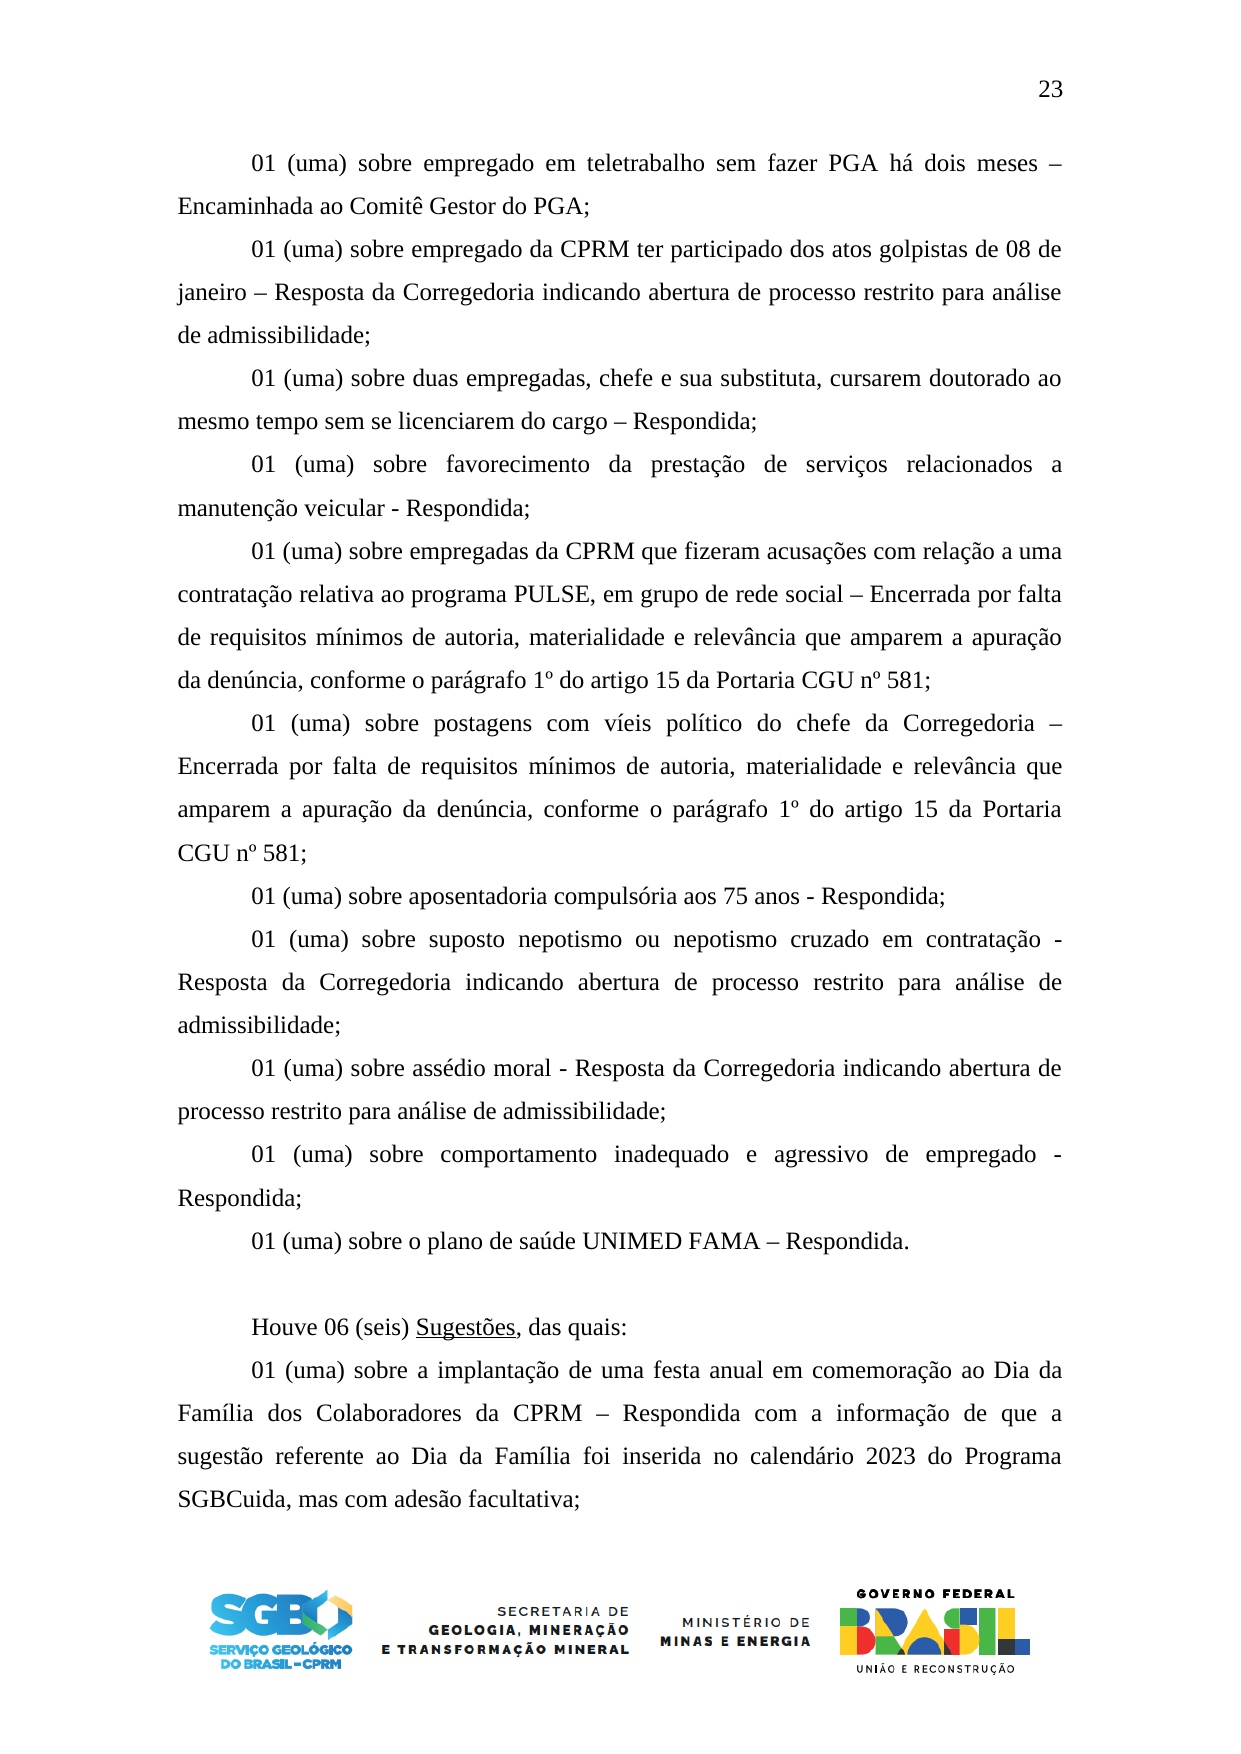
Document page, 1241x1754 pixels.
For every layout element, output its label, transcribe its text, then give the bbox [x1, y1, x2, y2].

text 01 (uma) sobre duas empregadas, chefe e sua substituta, cursarem doutorado ao mesmo tempo sem se licenciarem do cargo – Respondida; [177, 363, 1063, 435]
text 01 (uma) sobre aposentadoria compulsória aos 75 anos - Respondida; [177, 881, 1063, 909]
text 01 (uma) sobre a implantação de uma festa anual em comemoração ao Dia da Família dos Colaboradores da CPRM – Respondida com a informação de que a sugestão referente ao Dia da Família foi inserida no calendário 2023 do Programa SGBCuida, mas com adesão facultativa; [177, 1355, 1063, 1513]
text 01 (uma) sobre empregado em teletrabalho sem fazer PGA há dois meses – Encaminhada ao Comitê Gestor do PGA; [177, 148, 1063, 219]
text 01 (uma) sobre empregadas da CPRM que fizeram acusações com relação a uma contratação relativa ao programa PULSE, em grupo de rede social – Encerrada por falta de requisitos mínimos de autoria, materialidade e relevância que amparem a apuração da denúncia, conforme o parágrafo 1º do artigo 15 da Portaria CGU nº 581; [177, 536, 1063, 694]
text 01 (uma) sobre favorecimento da prestação de serviços relacionados a manutenção veicular - Respondida; [177, 449, 1063, 521]
text 01 (uma) sobre comportamento inadequado e agressivo de empregado - Respondida; [177, 1139, 1063, 1211]
text Houve 06 (seis) Sugestões, das quais: [177, 1312, 1063, 1341]
text 01 (uma) sobre o plano de saúde UNIMED FAMA – Respondida. [177, 1226, 1063, 1254]
text 01 (uma) sobre assédio moral - Resposta da Corregedoria indicando abertura de processo restrito para análise de admissibilidade; [177, 1053, 1063, 1125]
text 01 (uma) sobre suposto nepotismo ou nepotismo cruzado em contratação - Resposta da Corregedoria indicando abertura de processo restrito para análise de admissibilidade; [177, 924, 1063, 1039]
text 01 (uma) sobre empregado da CPRM ter participado dos atos golpistas de 08 de janeiro – Resposta da Corregedoria indicando abertura de processo restrito para análise de admissibilidade; [177, 234, 1063, 349]
text 01 (uma) sobre postagens com víeis político do chefe da Corregedoria – Encerrada por falta de requisitos mínimos de autoria, materialidade e relevância que amparem a apuração da denúncia, conforme o parágrafo 1º do artigo 15 da Portaria CGU nº 581; [177, 708, 1063, 866]
